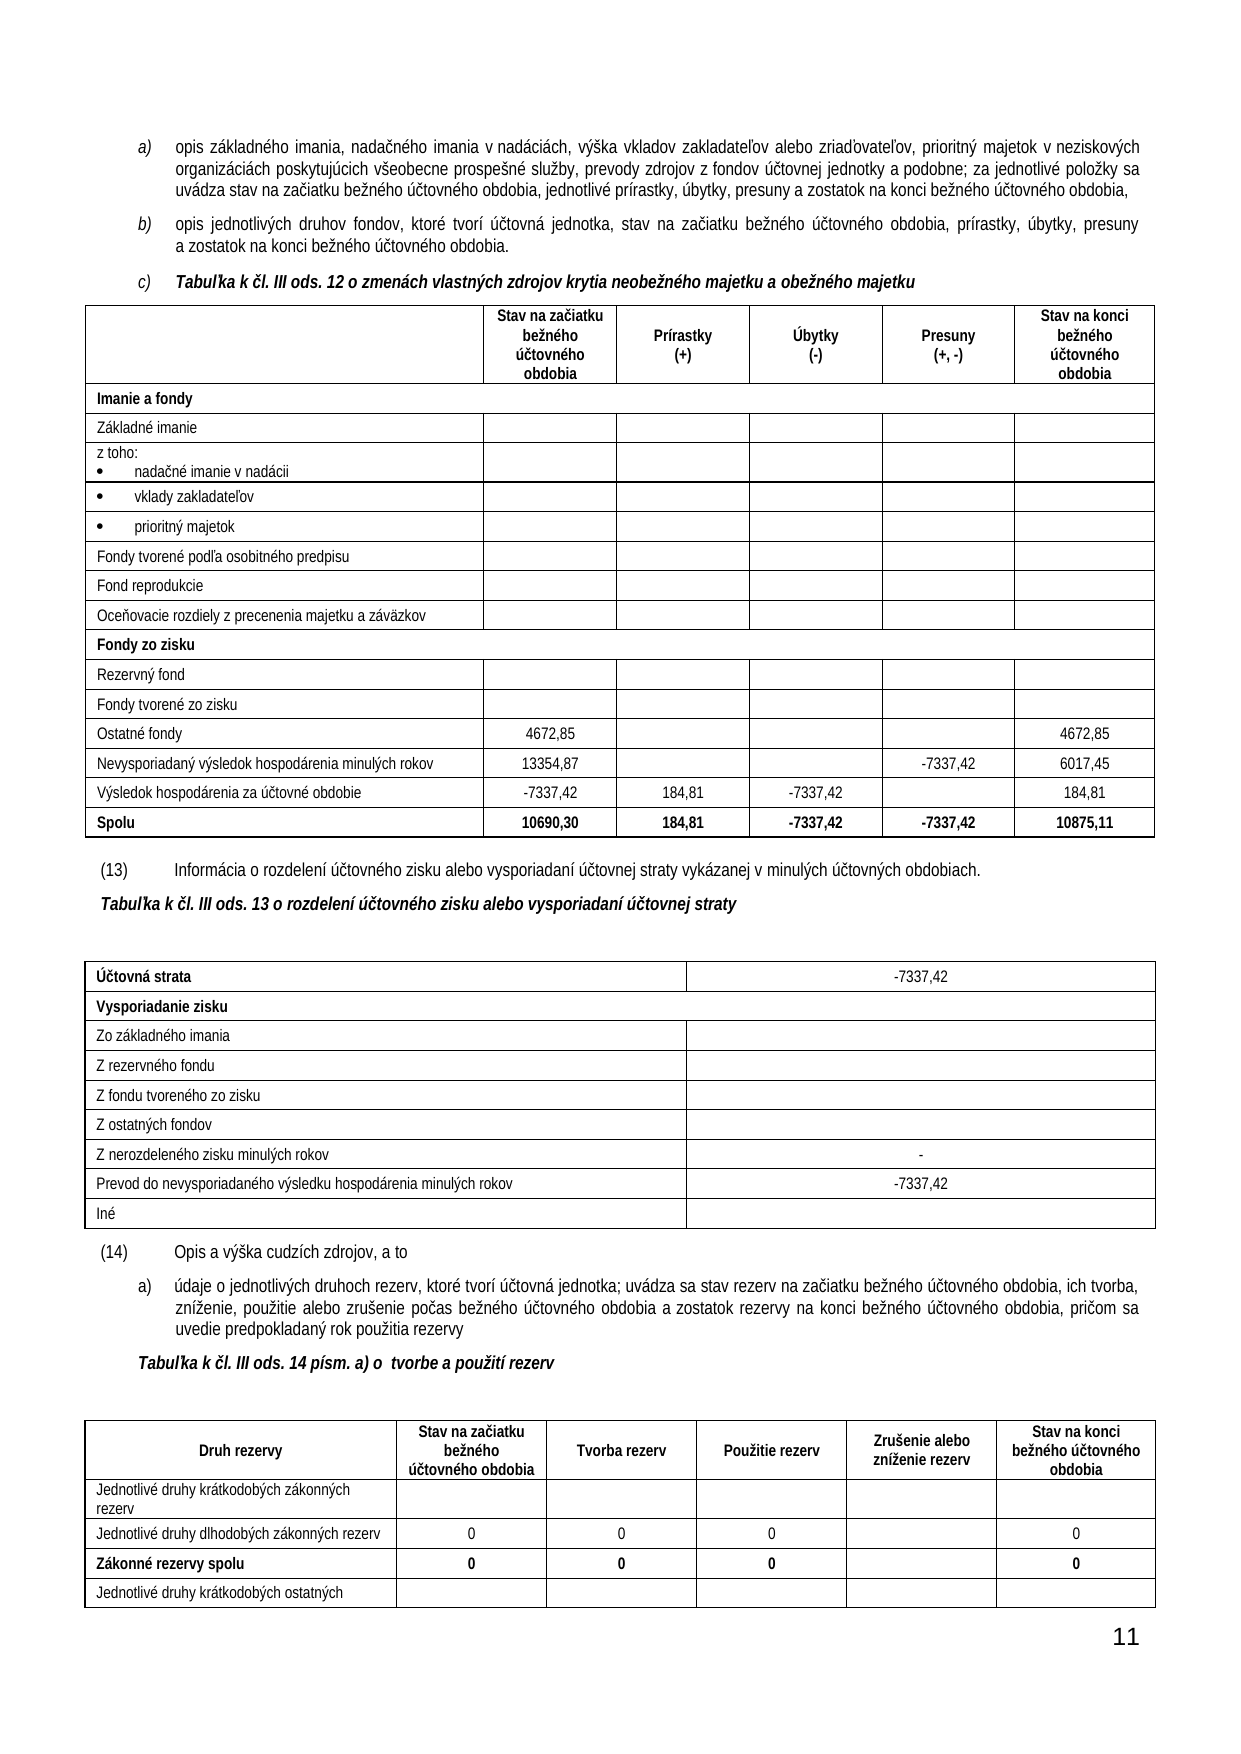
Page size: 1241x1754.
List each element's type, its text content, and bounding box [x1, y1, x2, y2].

table_cell 4672,85 [484, 719, 616, 748]
table_cell [617, 690, 749, 718]
table_cell 0 [697, 1519, 846, 1548]
table_cell [997, 1480, 1155, 1518]
table_cell -7337,42 [883, 808, 1014, 836]
list opis základného imania, nadačného imania v nadáciách, výška vkladov zakladateľov alebo zriaďovateľov, prioritný majetok v neziskových organizáciách poskytujúcich všeobecne prospešné služby, prevody zdrojov z fondov účtovnej jednotky a podobne; za jednotlivé položky sa uvádza stav na začiatku bežného účtovného obdobia, jednotlivé prírastky, úbytky, presuny a zostatok na konci bežného účtovného obdobia, [138, 136, 1140, 201]
table_cell [750, 542, 882, 570]
table_cell [847, 1519, 996, 1548]
table_cell [750, 512, 882, 541]
table_cell Iné [86, 1199, 686, 1227]
table_cell [1015, 542, 1154, 570]
table_cell Vysporiadanie zisku [86, 992, 1155, 1020]
table_cell [617, 719, 749, 748]
table_cell [883, 719, 1014, 748]
table_cell Zo základného imania [86, 1021, 686, 1050]
table_cell [397, 1579, 546, 1607]
list údaje o jednotlivých druhoch rezerv, ktoré tvorí účtovná jednotka; uvádza sa stav rezerv na začiatku bežného účtovného obdobia, ich tvorba, zníženie, použitie alebo zrušenie počas bežného účtovného obdobia a zostatok rezervy na konci bežného účtovného obdobia, pričom sa uvedie predpokladaný rok použitia rezervy [138, 1275, 1140, 1340]
table_cell - [687, 1140, 1155, 1168]
table_cell [617, 443, 749, 481]
table_cell [1015, 512, 1154, 541]
text Tabuľka k čl. III ods. 14 písm. a) o tvorbe a použití rezerv [138, 1352, 1140, 1374]
table_cell -7337,42 [484, 778, 616, 807]
table_cell [484, 443, 616, 481]
table_cell 184,81 [617, 808, 749, 836]
table_cell [750, 719, 882, 748]
table_cell [617, 542, 749, 570]
table_cell [1015, 443, 1154, 481]
table_cell [847, 1549, 996, 1577]
table_cell [687, 1110, 1155, 1139]
table_cell [883, 542, 1014, 570]
table_cell 10875,11 [1015, 808, 1154, 836]
table_cell [750, 571, 882, 600]
table_cell [883, 414, 1014, 442]
table_cell [484, 571, 616, 600]
table_header Účtovná strata [86, 962, 686, 991]
table_header Stav na začiatku bežného účtovného obdobia [484, 306, 616, 383]
table_header Úbytky (-) [750, 306, 882, 383]
table_cell vklady zakladateľov [86, 483, 483, 511]
table_cell Z nerozdeleného zisku minulých rokov [86, 1140, 686, 1168]
table_cell Z fondu tvoreného zo zisku [86, 1081, 686, 1109]
table_header -7337,42 [687, 962, 1155, 991]
table_header Stav na konci bežného účtovného obdobia [1015, 306, 1154, 383]
table_cell Výsledok hospodárenia za účtovné obdobie [86, 778, 483, 807]
table_cell Rezervný fond [86, 660, 483, 688]
table_cell 0 [397, 1549, 546, 1577]
table_cell [1015, 660, 1154, 688]
table_cell Oceňovacie rozdiely z precenenia majetku a záväzkov [86, 601, 483, 629]
table_cell [883, 483, 1014, 511]
table_header Použitie rezerv [697, 1421, 846, 1479]
table_cell [397, 1480, 546, 1518]
table_cell [697, 1579, 846, 1607]
table_header Tvorba rezerv [547, 1421, 696, 1479]
table_cell [1015, 690, 1154, 718]
table_cell [750, 660, 882, 688]
table_cell 0 [697, 1549, 846, 1577]
table_cell 0 [547, 1519, 696, 1548]
table_cell 6017,45 [1015, 749, 1154, 777]
table_cell [750, 414, 882, 442]
table_header Prírastky (+) [617, 306, 749, 383]
table_cell [687, 1051, 1155, 1079]
table_cell z toho: nadačné imanie v nadácii [86, 443, 483, 481]
table_cell [547, 1480, 696, 1518]
table_header Stav na začiatku bežného účtovného obdobia [397, 1421, 546, 1479]
table_cell [997, 1579, 1155, 1607]
table_cell [750, 443, 882, 481]
table_cell [484, 660, 616, 688]
text Tabuľka k čl. III ods. 13 o rozdelení účtovného zisku alebo vysporiadaní účtovnej straty [100, 893, 1140, 915]
table_cell 4672,85 [1015, 719, 1154, 748]
table_cell Fondy tvorené zo zisku [86, 690, 483, 718]
table_cell [750, 483, 882, 511]
table_cell [883, 660, 1014, 688]
table_cell [750, 601, 882, 629]
table_header Druh rezervy [86, 1421, 396, 1479]
table_header Zrušenie alebo zníženie rezerv [847, 1421, 996, 1479]
table_cell Prevod do nevysporiadaného výsledku hospodárenia minulých rokov [86, 1169, 686, 1198]
table_cell [847, 1480, 996, 1518]
table_cell [617, 414, 749, 442]
list Tabuľka k čl. III ods. 12 o zmenách vlastných zdrojov krytia neobežného majetku a obežného majetku [138, 269, 1140, 293]
table_cell [750, 749, 882, 777]
table_cell -7337,42 [883, 749, 1014, 777]
table_cell Fondy zo zisku [86, 630, 1154, 659]
table_cell Nevysporiadaný výsledok hospodárenia minulých rokov [86, 749, 483, 777]
table_cell [687, 1021, 1155, 1050]
table_cell Jednotlivé druhy dlhodobých zákonných rezerv [86, 1519, 396, 1548]
table_cell prioritný majetok [86, 512, 483, 541]
table_cell [883, 690, 1014, 718]
table_cell [1015, 483, 1154, 511]
table_cell [484, 690, 616, 718]
table_cell 0 [397, 1519, 546, 1548]
table_cell 184,81 [1015, 778, 1154, 807]
table_cell Z ostatných fondov [86, 1110, 686, 1139]
table_cell 0 [997, 1519, 1155, 1548]
table_cell 0 [547, 1549, 696, 1577]
table_cell 0 [997, 1549, 1155, 1577]
table_cell Imanie a fondy [86, 384, 1154, 412]
table_cell Spolu [86, 808, 483, 836]
table_cell Z rezervného fondu [86, 1051, 686, 1079]
table_cell -7337,42 [750, 778, 882, 807]
table_cell [687, 1081, 1155, 1109]
table_header Stav na konci bežného účtovného obdobia [997, 1421, 1155, 1479]
table_cell [883, 512, 1014, 541]
table_cell Ostatné fondy [86, 719, 483, 748]
table_cell [1015, 571, 1154, 600]
table_cell [847, 1579, 996, 1607]
table_cell [883, 778, 1014, 807]
list Informácia o rozdelení účtovného zisku alebo vysporiadaní účtovnej straty vykázanej v minulých účtovných obdobiach. [100, 859, 1140, 881]
table_cell [617, 601, 749, 629]
table_cell [484, 512, 616, 541]
table_cell [883, 571, 1014, 600]
table_cell [484, 483, 616, 511]
table_cell [484, 542, 616, 570]
table_cell Jednotlivé druhy krátkodobých zákonných rezerv [86, 1480, 396, 1518]
table_header [86, 306, 483, 383]
table_cell Základné imanie [86, 414, 483, 442]
table_cell [883, 443, 1014, 481]
table_cell [883, 601, 1014, 629]
table_cell 13354,87 [484, 749, 616, 777]
table_cell -7337,42 [750, 808, 882, 836]
table_cell [687, 1199, 1155, 1227]
table_cell Zákonné rezervy spolu [86, 1549, 396, 1577]
table_cell Fond reprodukcie [86, 571, 483, 600]
table_cell Jednotlivé druhy krátkodobých ostatných [86, 1579, 396, 1607]
table_cell [617, 512, 749, 541]
list opis jednotlivých druhov fondov, ktoré tvorí účtovná jednotka, stav na začiatku bežného účtovného obdobia, prírastky, úbytky, presuny a zostatok na konci bežného účtovného obdobia. [138, 213, 1140, 256]
table_cell [617, 660, 749, 688]
table_cell 10690,30 [484, 808, 616, 836]
table_cell [750, 690, 882, 718]
table_cell 184,81 [617, 778, 749, 807]
table_cell [1015, 601, 1154, 629]
table_cell [617, 571, 749, 600]
table_cell Fondy tvorené podľa osobitného predpisu [86, 542, 483, 570]
table_cell [617, 749, 749, 777]
table_cell [617, 483, 749, 511]
table_header Presuny (+, -) [883, 306, 1014, 383]
table_cell [484, 601, 616, 629]
table_cell -7337,42 [687, 1169, 1155, 1198]
list Opis a výška cudzích zdrojov, a to [100, 1241, 1140, 1263]
table_cell [547, 1579, 696, 1607]
table_cell [697, 1480, 846, 1518]
table_cell [484, 414, 616, 442]
table_cell [1015, 414, 1154, 442]
